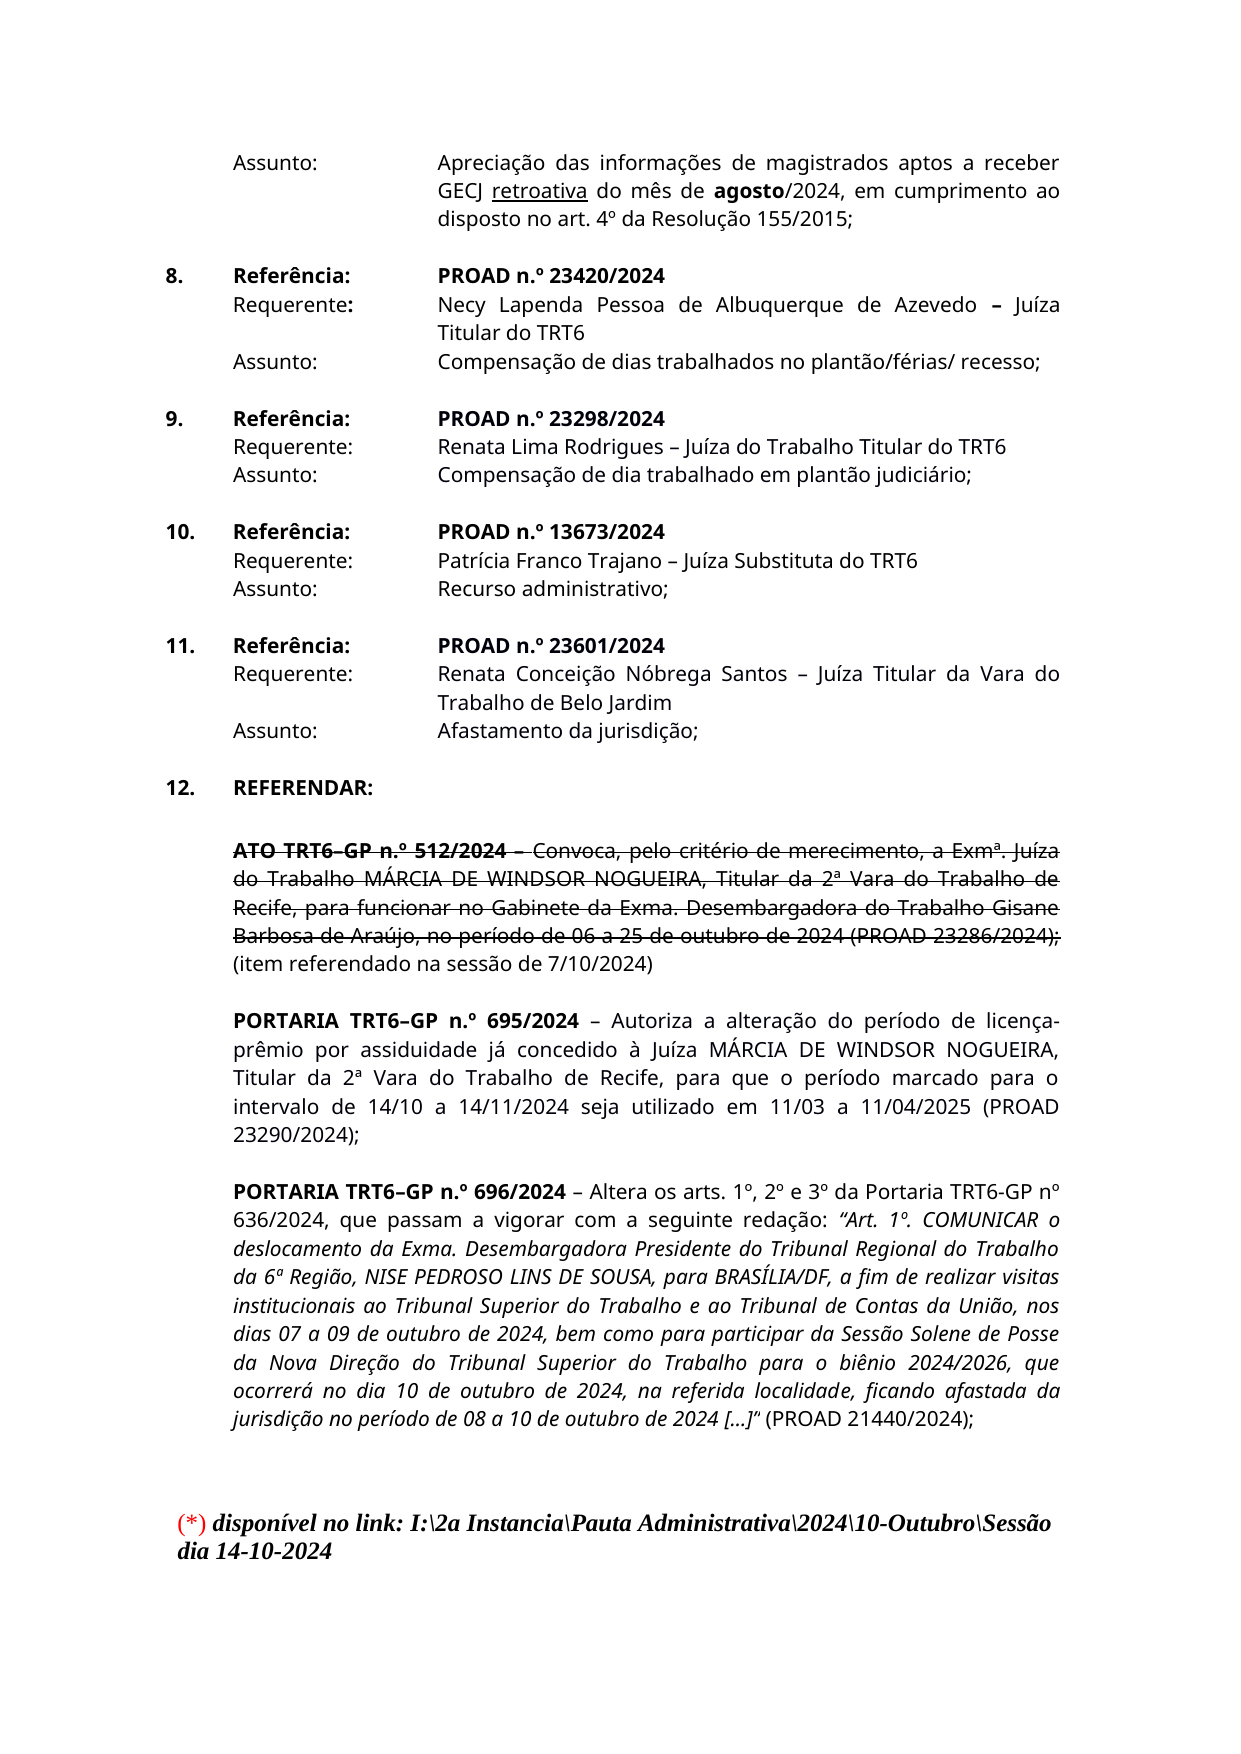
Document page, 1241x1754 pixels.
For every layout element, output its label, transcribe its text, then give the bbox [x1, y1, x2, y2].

table_cell Referência: [222, 261, 426, 290]
table_cell Renata Conceição Nóbrega Santos – Juíza Titular da Vara do Trabalho de Belo Jardim [426, 660, 1072, 716]
table_cell PROAD n.º 23298/2024 [426, 404, 1072, 432]
table_cell Assunto: [222, 461, 426, 517]
table_cell Compensação de dia trabalhado em plantão judiciário; [426, 461, 1072, 517]
table_cell PROAD n.º 23601/2024 [426, 631, 1072, 659]
table_cell 9. [154, 404, 222, 517]
table_cell Assunto: [222, 574, 426, 631]
table_cell 8. [154, 261, 222, 404]
table_cell PROAD n.º 23420/2024 [426, 261, 1072, 290]
table_cell Referência: [222, 404, 426, 432]
table_cell Assunto: [222, 347, 426, 404]
table_cell REFERENDAR: ATO TRT6–GP n.º 512/2024 – Convoca, pelo critério de merecimento, a Exmª. Juíza do Trabalho MÁRCIA DE WINDSOR NOGUEIRA, Titular da 2ª Vara do Trabalho de Recife, para funcionar no Gabinete da Exma. Desembargadora do Trabalho Gisane Barbosa de Araújo, no período de 06 a 25 de outubro de 2024 (PROAD 23286/2024); (item referendado na sessão de 7/10/2024) PORTARIA TRT6–GP n.º 695/2024 – Autoriza a alteração do período de licença-prêmio por assiduidade já concedido à Juíza MÁRCIA DE WINDSOR NOGUEIRA, Titular da 2ª Vara do Trabalho de Recife, para que o período marcado para o intervalo de 14/10 a 14/11/2024 seja utilizado em 11/03 a 11/04/2025 (PROAD 23290/2024); PORTARIA TRT6–GP n.º 696/2024 – Altera os arts. 1º, 2º e 3º da Portaria TRT6-GP nº 636/2024, que passam a vigorar com a seguinte redação: “Art. 1º. COMUNICAR o deslocamento da Exma. Desembargadora Presidente do Tribunal Regional do Trabalho da 6ª Região, NISE PEDROSO LINS DE SOUSA, para BRASÍLIA/DF, a fim de realizar visitas institucionais ao Tribunal Superior do Trabalho e ao Tribunal de Contas da União, nos dias 07 a 09 de outubro de 2024, bem como para participar da Sessão Solene de Posse da Nova Direção do Tribunal Superior do Trabalho para o biênio 2024/2026, que ocorrerá no dia 10 de outubro de 2024, na referida localidade, ficando afastada da jurisdição no período de 08 a 10 de outubro de 2024 [...]” (PROAD 21440/2024); [222, 773, 1072, 1461]
table_cell Patrícia Franco Trajano – Juíza Substituta do TRT6 [426, 546, 1072, 574]
table_cell 11. [154, 631, 222, 773]
table_cell PROAD n.º 13673/2024 [426, 518, 1072, 546]
table_cell Necy Lapenda Pessoa de Albuquerque de Azevedo – Juíza Titular do TRT6 [426, 290, 1072, 347]
table_cell Referência: [222, 518, 426, 546]
table_cell Requerente: [222, 546, 426, 574]
table_cell Assunto: [222, 148, 426, 261]
table_cell Requerente: [222, 432, 426, 461]
table_cell Apreciação das informações de magistrados aptos a receber GECJ retroativa do mês de agosto/2024, em cumprimento ao disposto no art. 4º da Resolução 155/2015; [426, 148, 1072, 261]
table_cell Afastamento da jurisdição; [426, 716, 1072, 773]
table_cell Requerente: [222, 660, 426, 716]
table_cell 12. [154, 773, 222, 1461]
table_cell 10. [154, 518, 222, 631]
table_cell Compensação de dias trabalhados no plantão/férias/ recesso; [426, 347, 1072, 404]
table_cell Referência: [222, 631, 426, 659]
table_cell Assunto: [222, 716, 426, 773]
table_cell Recurso administrativo; [426, 574, 1072, 631]
table_cell Renata Lima Rodrigues – Juíza do Trabalho Titular do TRT6 [426, 432, 1072, 461]
table_cell Requerente: [222, 290, 426, 347]
